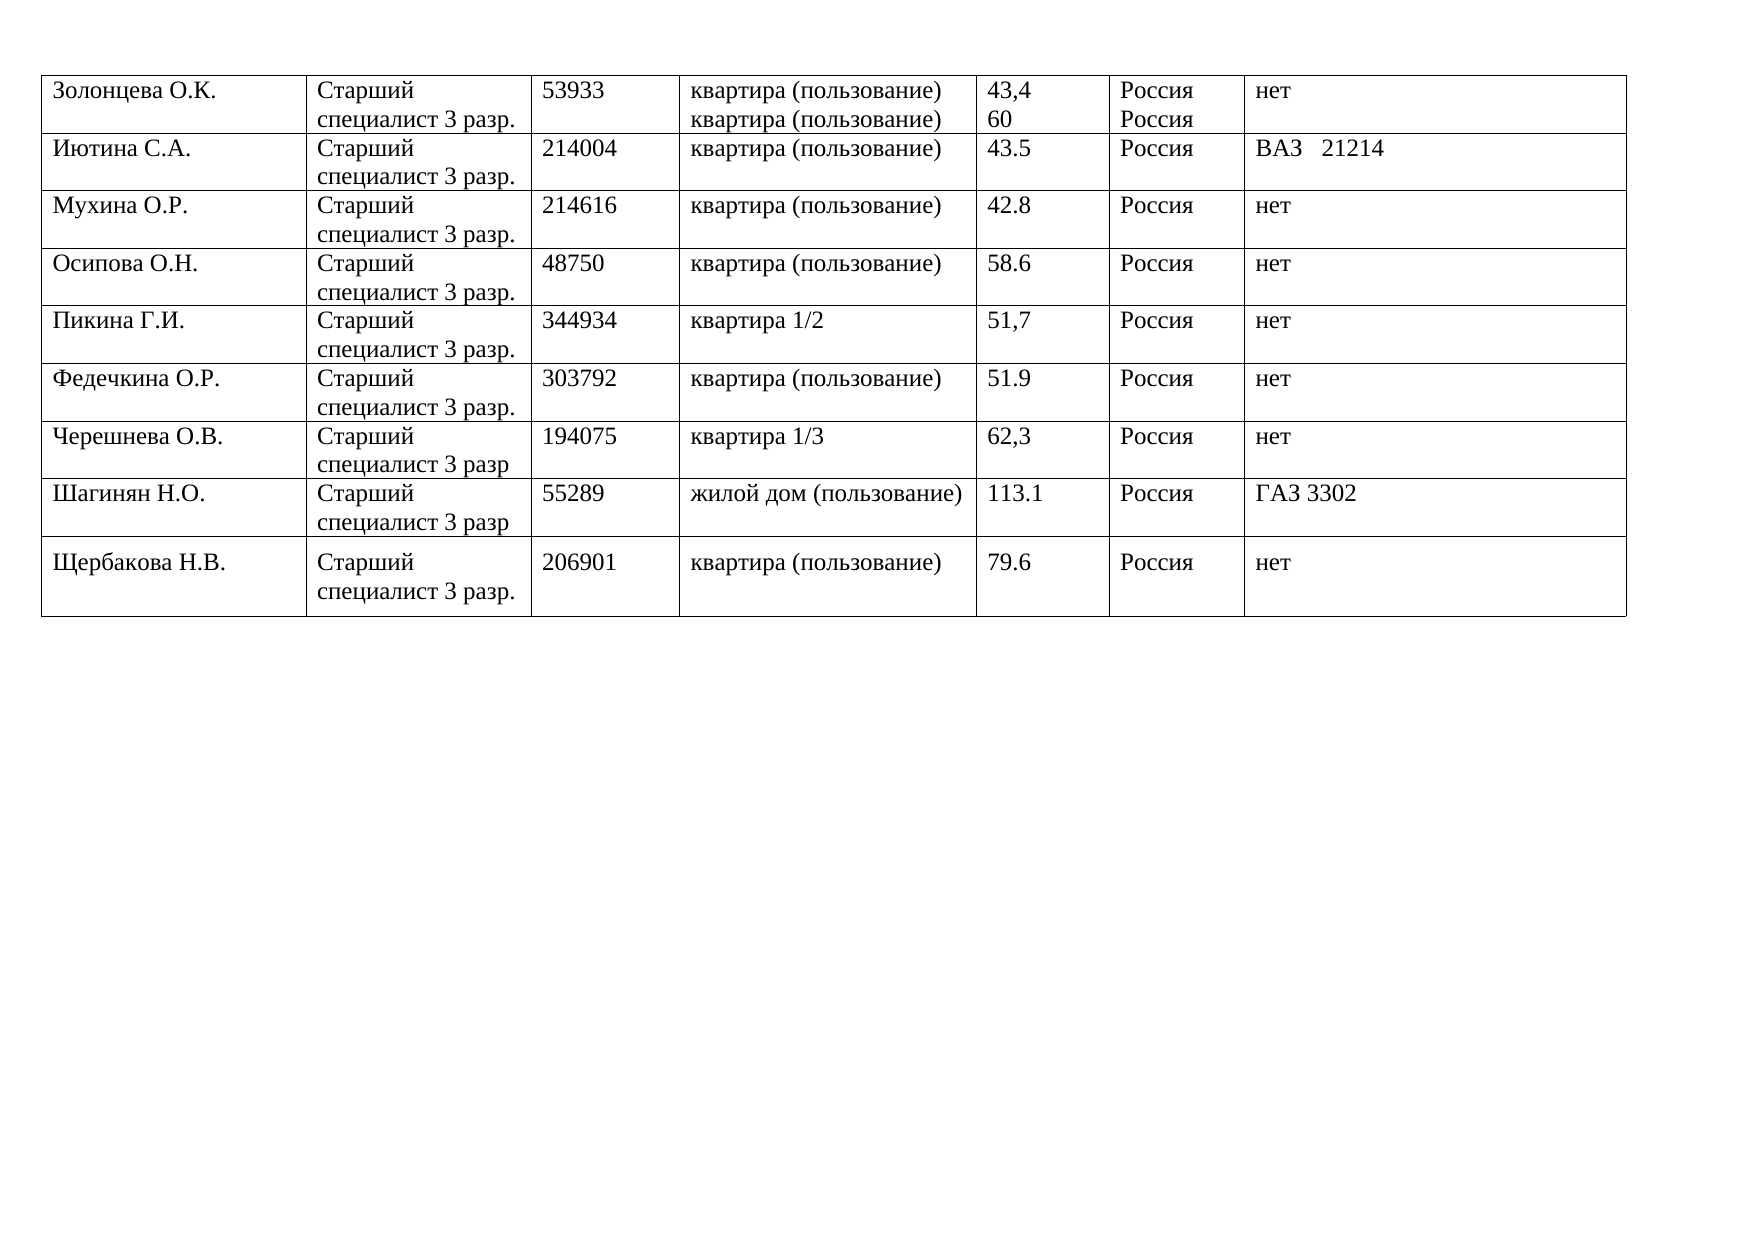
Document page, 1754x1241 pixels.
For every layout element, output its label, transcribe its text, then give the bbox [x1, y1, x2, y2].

table_cell 194075 [532, 422, 679, 478]
table_cell Федечкина О.Р. [42, 364, 306, 421]
table_cell Старший специалист 3 разр. [307, 134, 531, 190]
table_cell Старший специалист 3 разр. [307, 191, 531, 248]
table_cell квартира (пользование) [680, 134, 976, 190]
table_cell Старший специалист 3 разр. [307, 537, 531, 616]
table_cell нет [1245, 191, 1626, 248]
table_cell 55289 [532, 479, 679, 536]
table_cell нет [1245, 306, 1626, 363]
table_cell квартира (пользование) квартира (пользование) [680, 76, 976, 133]
table_cell 206901 [532, 537, 679, 616]
table_cell 303792 [532, 364, 679, 421]
table_cell Старший специалист 3 разр [307, 479, 531, 536]
table_cell нет [1245, 364, 1626, 421]
table_cell Россия [1110, 364, 1244, 421]
table_cell Пикина Г.И. [42, 306, 306, 363]
table_cell Россия Россия [1110, 76, 1244, 133]
table_cell Россия [1110, 191, 1244, 248]
table_cell 51,7 [977, 306, 1109, 363]
table_cell 214616 [532, 191, 679, 248]
table_cell нет [1245, 76, 1626, 133]
table_cell Черешнева О.В. [42, 422, 306, 478]
table_cell нет [1245, 249, 1626, 305]
table_cell Старший специалист 3 разр [307, 422, 531, 478]
table_cell 79,6 [977, 537, 1109, 616]
table_cell Россия [1110, 479, 1244, 536]
table_cell квартира (пользование) [680, 364, 976, 421]
table_cell Иютина С.А. [42, 134, 306, 190]
table_cell 42,8 [977, 191, 1109, 248]
table_cell 58,6 [977, 249, 1109, 305]
table_cell нет [1245, 422, 1626, 478]
table_cell Осипова О.Н. [42, 249, 306, 305]
table_cell 344934 [532, 306, 679, 363]
table_cell Россия [1110, 134, 1244, 190]
table_cell 51,9 [977, 364, 1109, 421]
table_cell Старший специалист 3 разр. [307, 306, 531, 363]
table_cell квартира 1/2 [680, 306, 976, 363]
table_cell Старший специалист 3 разр. [307, 249, 531, 305]
table_cell 113,1 [977, 479, 1109, 536]
table_cell Щербакова Н.В. [42, 537, 306, 616]
table_cell 43,5 [977, 134, 1109, 190]
table_cell квартира (пользование) [680, 249, 976, 305]
table_cell квартира (пользование) [680, 537, 976, 616]
table_cell нет [1245, 537, 1626, 616]
table_cell ГАЗ 3302 [1245, 479, 1626, 536]
table_cell Россия [1110, 249, 1244, 305]
table_cell Шагинян Н.О. [42, 479, 306, 536]
table_cell 53933 [532, 76, 679, 133]
table_cell квартира (пользование) [680, 191, 976, 248]
table_cell Старший специалист 3 разр. [307, 76, 531, 133]
table_cell 43,4 60 [977, 76, 1109, 133]
table_cell ВАЗ 21214 [1245, 134, 1626, 190]
table_cell жилой дом (пользование) [680, 479, 976, 536]
table_cell Россия [1110, 537, 1244, 616]
table_cell Золонцева О.К. [42, 76, 306, 133]
table_cell Россия [1110, 422, 1244, 478]
table_cell Старший специалист 3 разр. [307, 364, 531, 421]
table_cell 62,3 [977, 422, 1109, 478]
table_cell 214004 [532, 134, 679, 190]
table_cell 48750 [532, 249, 679, 305]
table_cell Россия [1110, 306, 1244, 363]
table_cell квартира 1/3 [680, 422, 976, 478]
table_cell Мухина О.Р. [42, 191, 306, 248]
